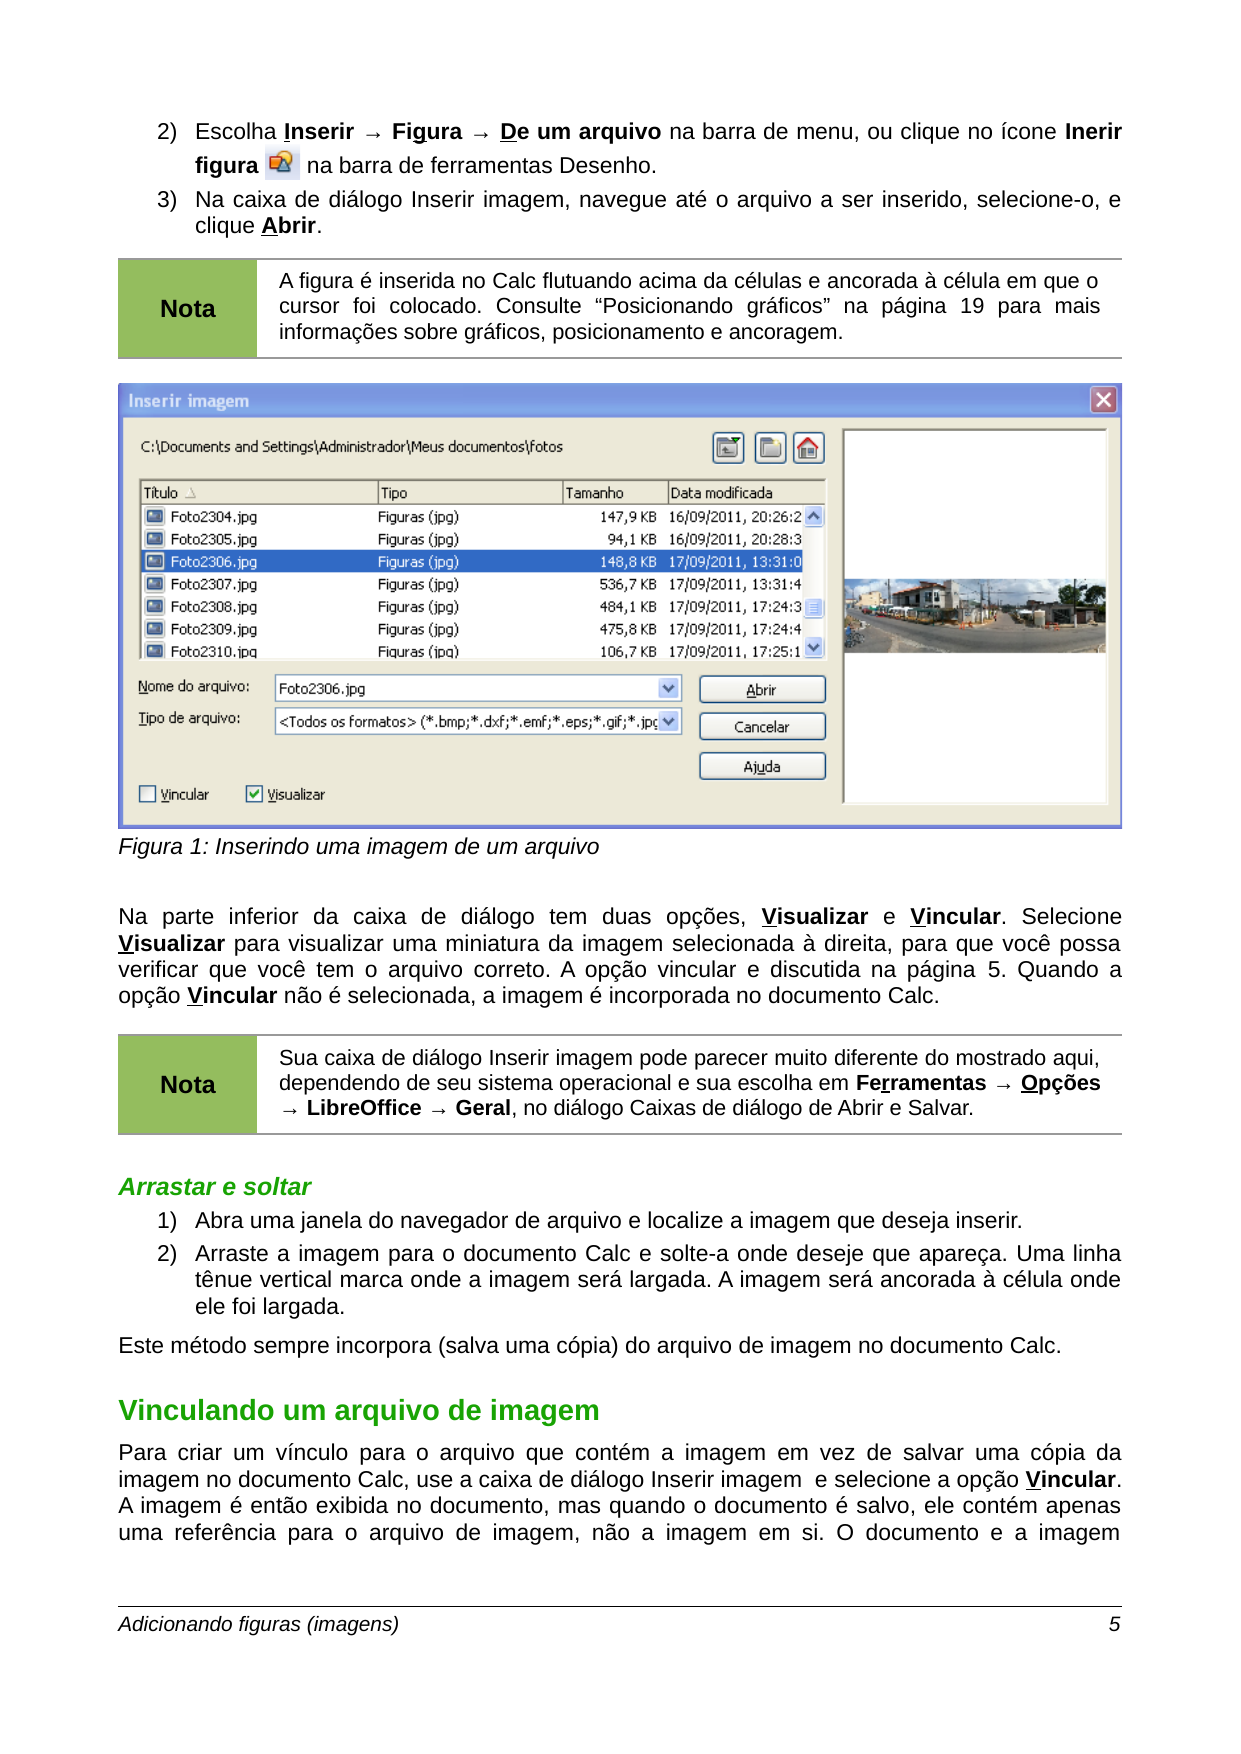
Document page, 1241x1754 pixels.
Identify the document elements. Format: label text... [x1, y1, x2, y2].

text Figura 1: Inserindo uma imagem de um arquivo [118, 829, 1122, 859]
text Na parte inferior da caixa de diálogo tem duas opções, Visualizar e Vincular. Selecione Visualizar para visualizar uma miniatura da imagem selecionada à direita, para que você possa verificar que você tem o arquivo correto. A opção vincular e discutida na página 5. Quando a opção Vincular não é selecionada, a imagem é incorporada no documento Calc. [118, 903, 1122, 1008]
subtitle Vinculando um arquivo de imagem [118, 1393, 1122, 1427]
table_header Nota [118, 260, 257, 357]
picture [118, 383, 1123, 829]
subtitle Arrastar e soltar [118, 1172, 1122, 1201]
picture [265, 144, 301, 180]
list Escolha Inserir → Figura → De um arquivo na barra de menu, ou clique no ícone Inerir figura na barra de ferramentas Desenho. [177, 118, 1122, 180]
table_header Nota [118, 1036, 257, 1133]
list Arraste a imagem para o documento Calc e solte-a onde deseje que apareça. Uma linha tênue vertical marca onde a imagem será largada. A imagem será ancorada à célula onde ele foi largada. [177, 1240, 1122, 1319]
list Abra uma janela do navegador de arquivo e localize a imagem que deseja inserir. [177, 1207, 1122, 1234]
text Este método sempre incorpora (salva uma cópia) do arquivo de imagem no documento Calc. [118, 1332, 1122, 1358]
table_header Sua caixa de diálogo Inserir imagem pode parecer muito diferente do mostrado aqui, dependendo de seu sistema operacional e sua escolha em Ferramentas → Opções → LibreOffice → Geral, no diálogo Caixas de diálogo de Abrir e Salvar. [258, 1036, 1122, 1133]
list Para criar um vínculo para o arquivo que contém a imagem em vez de salvar uma cópia da imagem no documento Calc, use a caixa de diálogo Inserir imagem e selecione a opção Vincular. A imagem é então exibida no documento, mas quando o documento é salvo, ele contém apenas uma referência para o arquivo de imagem, não a imagem em si. O documento e a imagem [118, 1439, 1122, 1545]
list Na caixa de diálogo Inserir imagem, navegue até o arquivo a ser inserido, selecione-o, e clique Abrir. [177, 186, 1122, 239]
table_header A figura é inserida no Calc flutuando acima da células e ancorada à célula em que o cursor foi colocado. Consulte “Posicionando gráficos” na página 19 para mais informações sobre gráficos, posicionamento e ancoragem. [258, 260, 1122, 357]
